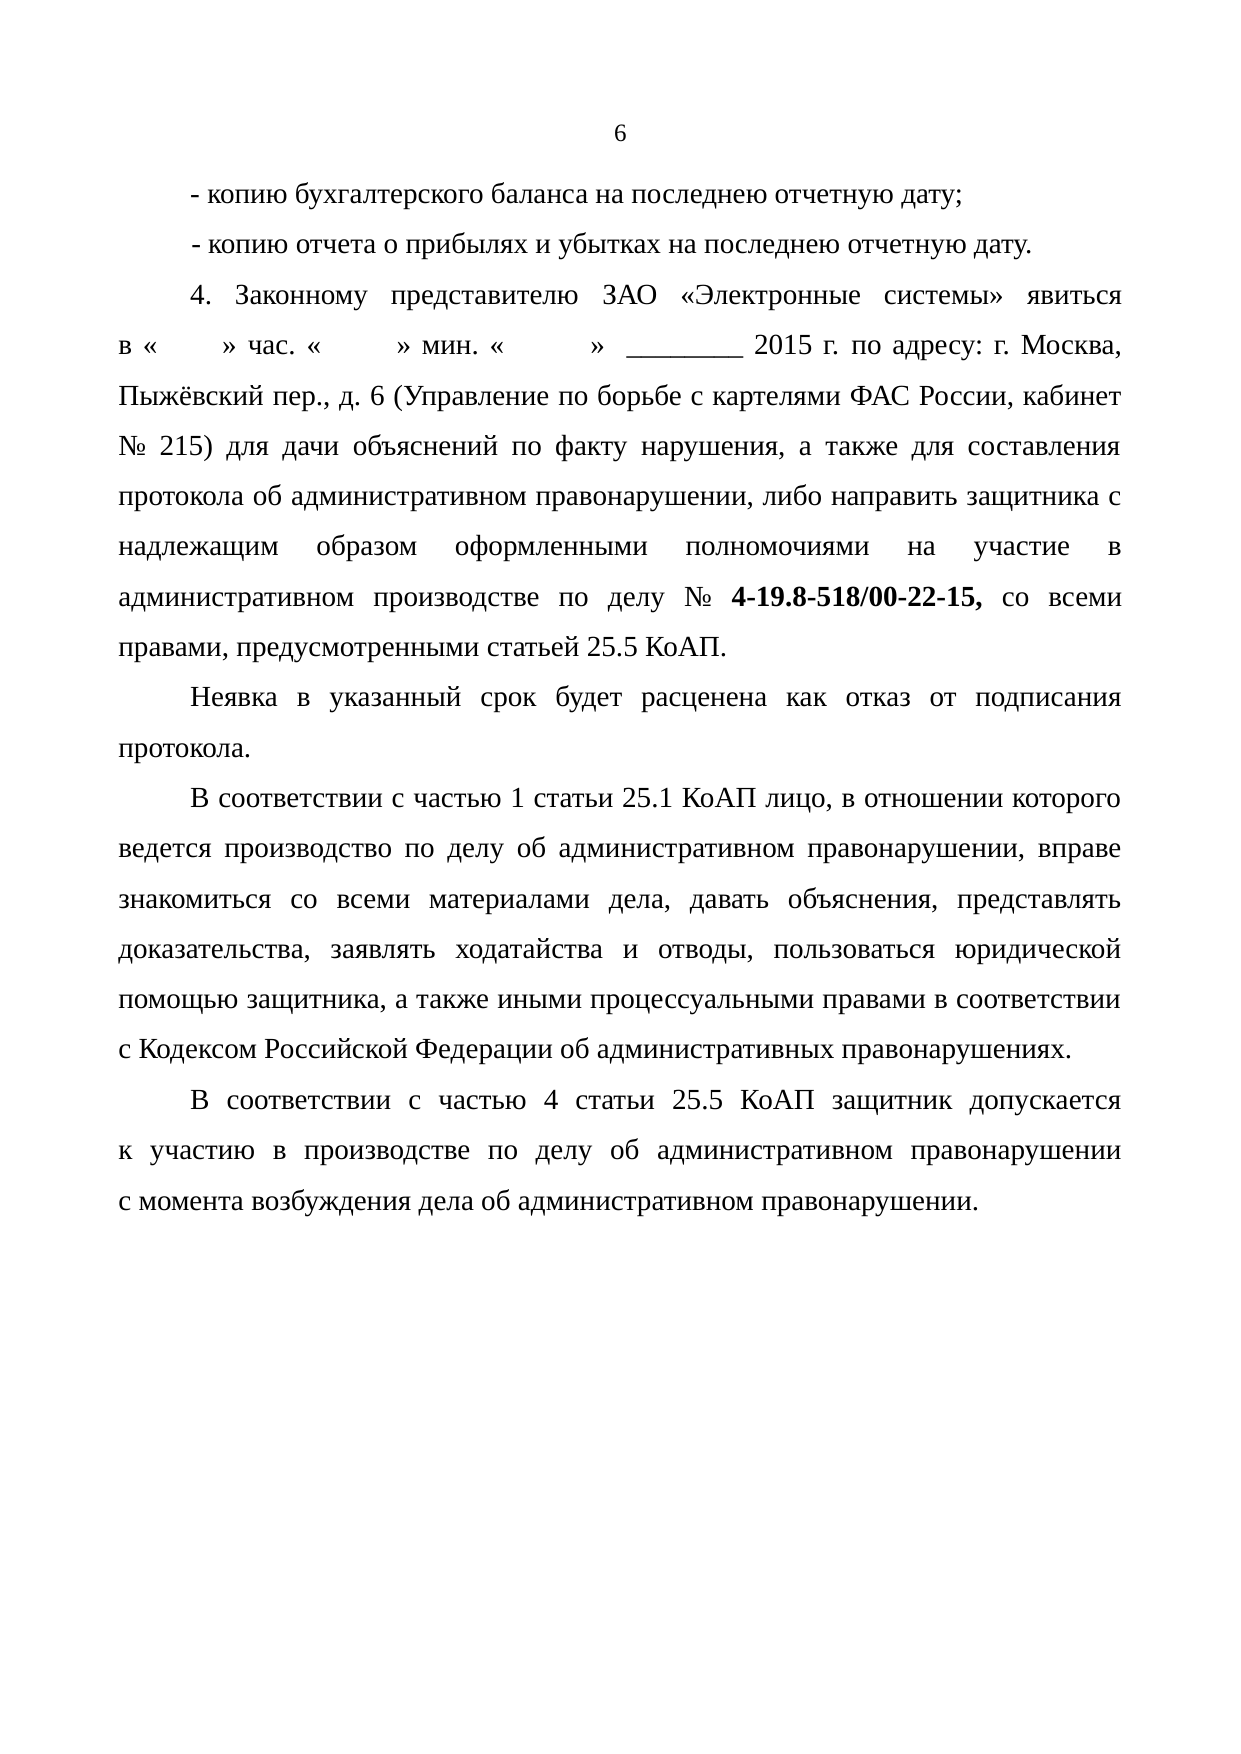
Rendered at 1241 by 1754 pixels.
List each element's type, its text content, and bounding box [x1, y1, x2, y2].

list - копию отчета о прибылях и убытках на последнею отчетную дату. [118, 227, 1122, 260]
text 4. Законному представителю ЗАО «Электронные системы» явиться в « » час. « » мин. « » ________ 2015 г. по адресу: г. Москва, Пыжёвский пер., д. 6 (Управление по борьбе с картелями ФАС России, кабинет № 215) для дачи объяснений по факту нарушения, а также для составления протокола об административном правонарушении, либо направить защитника с надлежащим образом оформленными полномочиями на участие в административном производстве по делу № 4-19.8-518/00-22-15, со всеми правами, предусмотренными статьей 25.5 КоАП. [118, 277, 1122, 663]
text В соответствии с частью 4 статьи 25.5 КоАП защитник допускается к участию в производстве по делу об административном правонарушении с момента возбуждения дела об административном правонарушении. [118, 1082, 1122, 1216]
text - копию бухгалтерского баланса на последнею отчетную дату; [118, 176, 1122, 210]
text Неявка в указанный срок будет расценена как отказ от подписания протокола. [118, 679, 1122, 763]
text В соответствии с частью 1 статьи 25.1 КоАП лицо, в отношении которого ведется производство по делу об административном правонарушении, вправе знакомиться со всеми материалами дела, давать объяснения, представлять доказательства, заявлять ходатайства и отводы, пользоваться юридической помощью защитника, а также иными процессуальными правами в соответствии с Кодексом Российской Федерации об административных правонарушениях. [118, 780, 1122, 1065]
